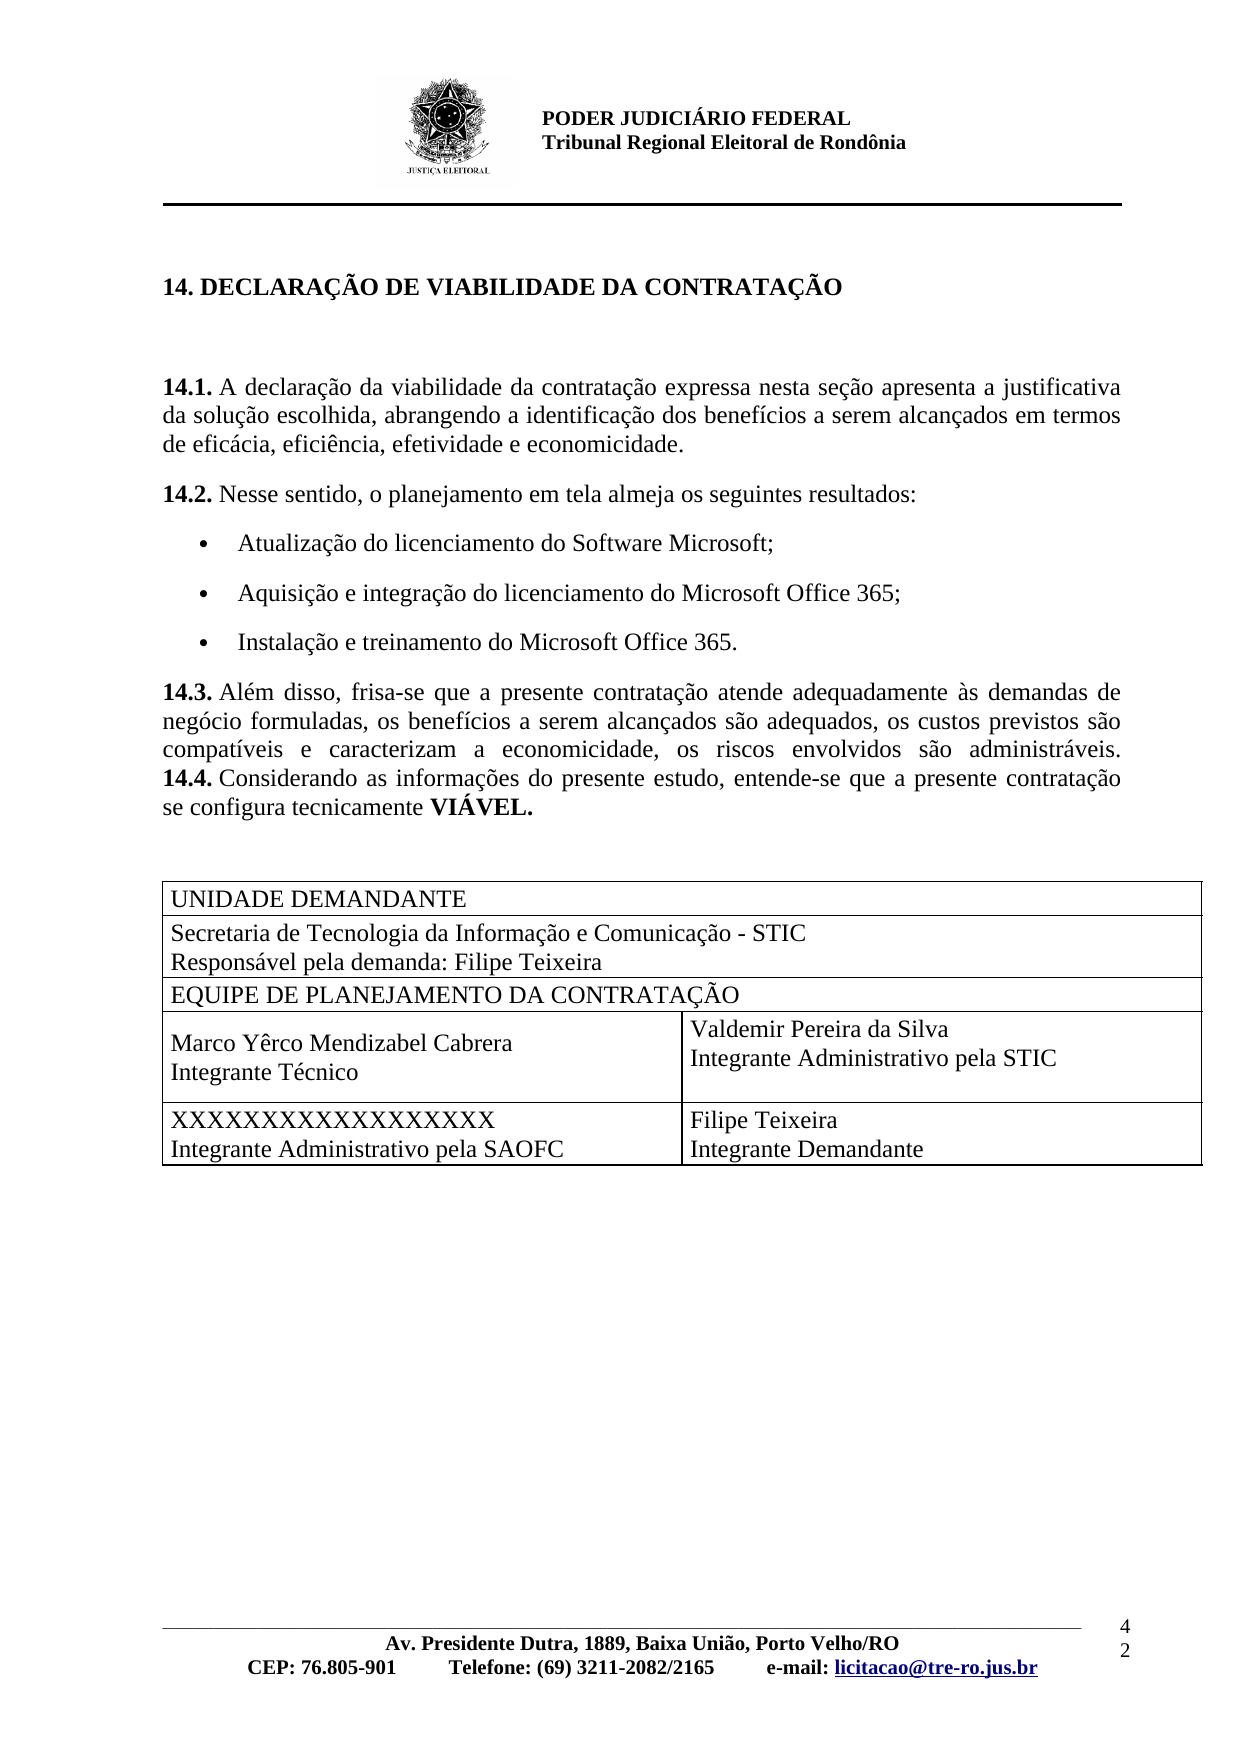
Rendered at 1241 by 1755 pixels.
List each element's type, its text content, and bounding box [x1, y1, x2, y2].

text 14. DECLARAÇÃO DE VIABILIDADE DA CONTRATAÇÃO [162, 272, 1122, 301]
table_cell Filipe Teixeira Integrante Demandante [683, 1103, 1201, 1164]
table_cell EQUIPE DE PLANEJAMENTO DA CONTRATAÇÃO [163, 978, 1201, 1011]
table_cell Marco Yêrco Mendizabel Cabrera Integrante Técnico [163, 1012, 681, 1102]
list Aquisição e integração do licenciamento do Microsoft Office 365; [200, 578, 1122, 607]
list Atualização do licenciamento do Software Microsoft; [200, 528, 1122, 557]
table_cell Secretaria de Tecnologia da Informação e Comunicação - STIC Responsável pela demanda: Filipe Teixeira [163, 916, 1201, 977]
text 14.2. Nesse sentido, o planejamento em tela almeja os seguintes resultados: [162, 479, 1122, 507]
text 14.1. A declaração da viabilidade da contratação expressa nesta seção apresenta a justificativa da solução escolhida, abrangendo a identificação dos benefícios a serem alcançados em termos de eficácia, eficiência, efetividade e economicidade. [162, 372, 1122, 458]
table_header UNIDADE DEMANDANTE [163, 882, 1201, 914]
table_cell XXXXXXXXXXXXXXXXXX Integrante Administrativo pela SAOFC [163, 1103, 681, 1164]
list Instalação e treinamento do Microsoft Office 365. [200, 627, 1122, 656]
table_cell Valdemir Pereira da Silva Integrante Administrativo pela STIC [683, 1012, 1201, 1102]
text 14.3. Além disso, frisa-se que a presente contratação atende adequadamente às demandas de negócio formuladas, os benefícios a serem alcançados são adequados, os custos previstos são compatíveis e caracterizam a economicidade, os riscos envolvidos são administráveis. 14.4. Considerando as informações do presente estudo, entende-se que a presente contratação se configura tecnicamente VIÁVEL. [162, 677, 1122, 821]
